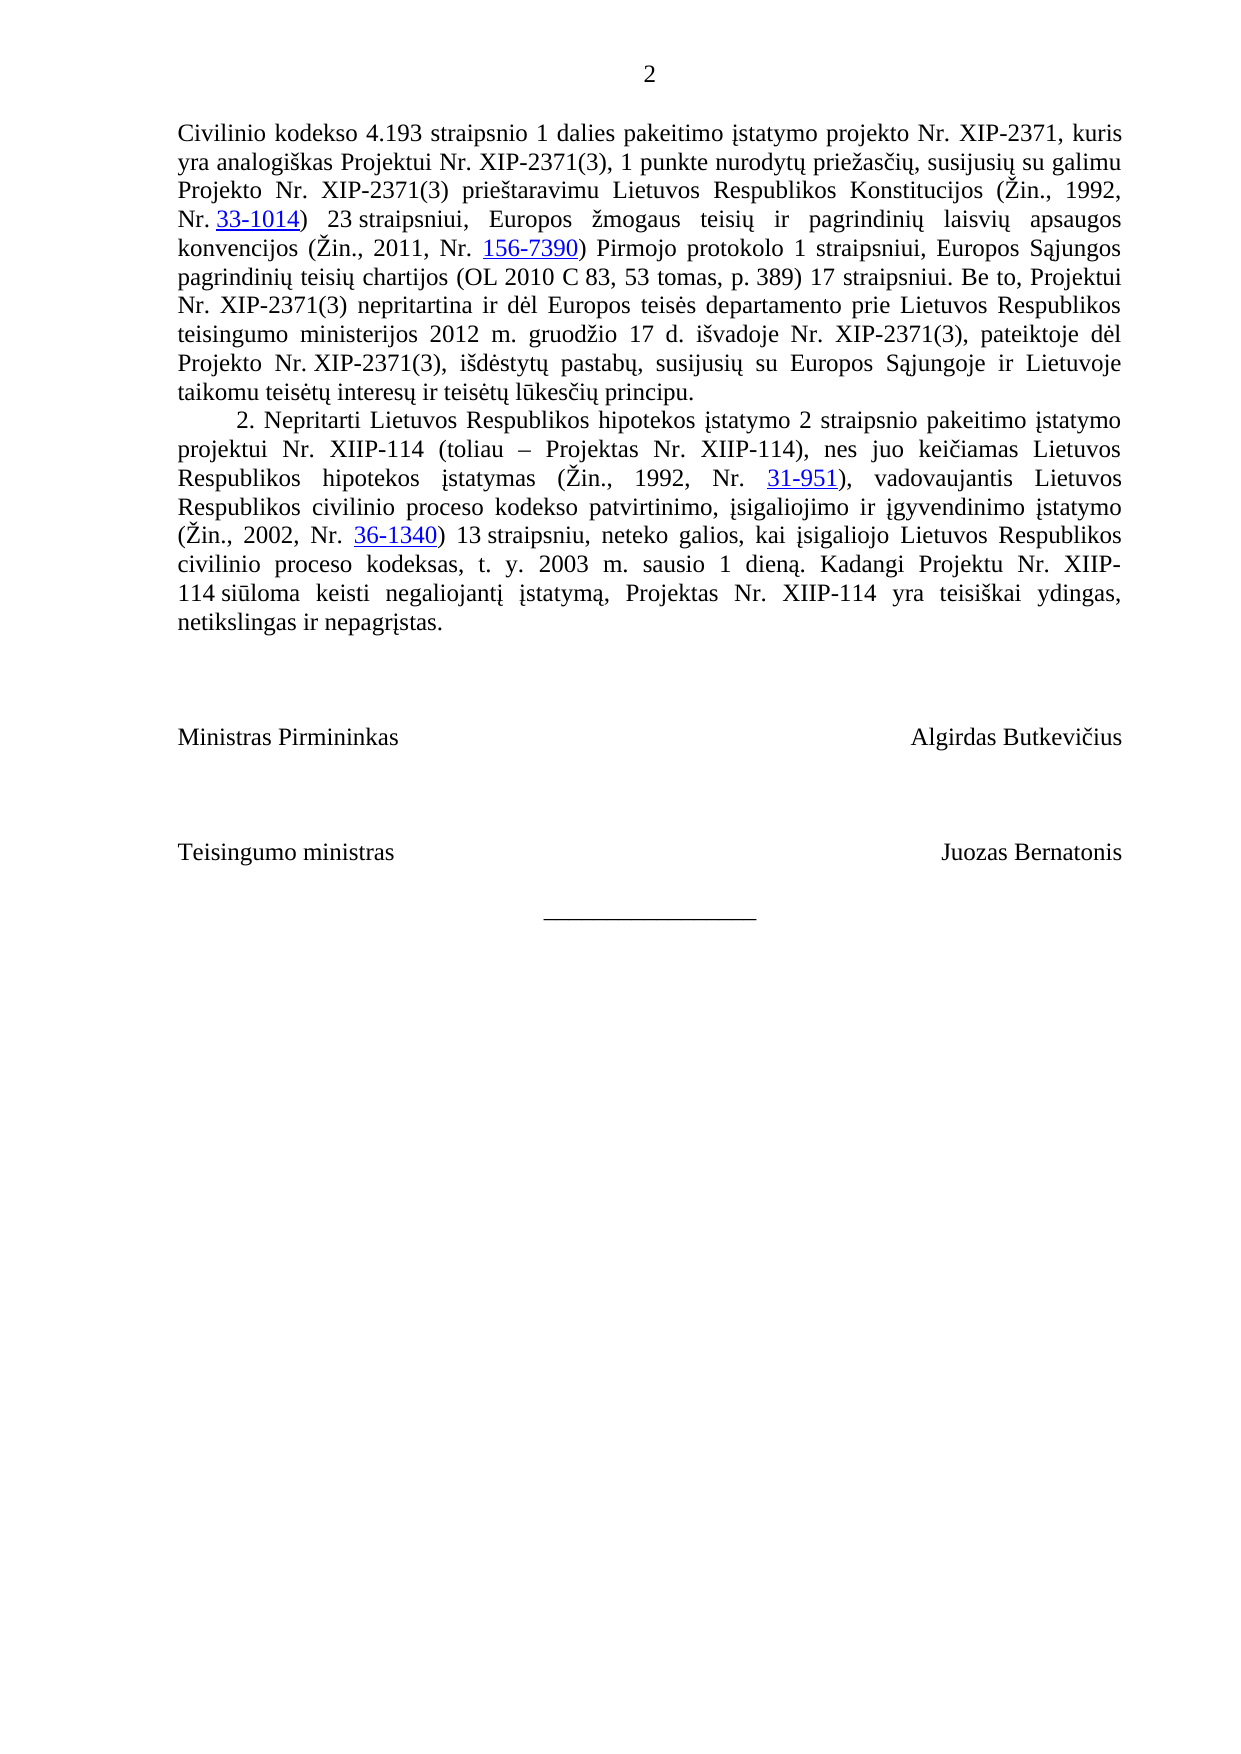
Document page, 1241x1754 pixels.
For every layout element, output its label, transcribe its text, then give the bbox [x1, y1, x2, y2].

text 2. Nepritarti Lietuvos Respublikos hipotekos įstatymo 2 straipsnio pakeitimo įstatymo projektui Nr. XIIP-114 (toliau – Projektas Nr. XIIP-114), nes juo keičiamas Lietuvos Respublikos hipotekos įstatymas (Žin., 1992, Nr. 31-951), vadovaujantis Lietuvos Respublikos civilinio proceso kodekso patvirtinimo, įsigaliojimo ir įgyvendinimo įstatymo (Žin., 2002, Nr. 36-1340) 13 straipsniu, neteko galios, kai įsigaliojo Lietuvos Respublikos civilinio proceso kodeksas, t. y. 2003 m. sausio 1 dieną. Kadangi Projektu Nr. XIIP-114 siūloma keisti negaliojantį įstatymą, Projektas Nr. XIIP-114 yra teisiškai ydingas, netikslingas ir nepagrįstas. [177, 406, 1122, 636]
text _________________ [177, 894, 1122, 923]
text Ministras Pirmininkas Algirdas Butkevičius [177, 722, 1122, 751]
text Civilinio kodekso 4.193 straipsnio 1 dalies pakeitimo įstatymo projekto Nr. xip-2371, kuris yra analogiškas Projektui Nr. XIP-2371(3), 1 punkte nurodytų priežasčių, susijusių su galimu Projekto Nr. XIP-2371(3) prieštaravimu Lietuvos Respublikos Konstitucijos (Žin., 1992, Nr. 33-1014) 23 straipsniui, Europos žmogaus teisių ir pagrindinių laisvių apsaugos konvencijos (Žin., 2011, Nr. 156-7390) Pirmojo protokolo 1 straipsniui, Europos Sąjungos pagrindinių teisių chartijos (OL 2010 C 83, 53 tomas, p. 389) 17 straipsniui. Be to, Projektui Nr. xip-2371(3) nepritartina ir dėl Europos teisės departamento prie Lietuvos Respublikos teisingumo ministerijos 2012 m. gruodžio 17 d. išvadoje Nr. XIP-2371(3), pateiktoje dėl Projekto Nr. xip-2371(3), išdėstytų pastabų, susijusių su Europos Sąjungoje ir Lietuvoje taikomu teisėtų interesų ir teisėtų lūkesčių principu. [177, 118, 1122, 406]
text Teisingumo ministras Juozas Bernatonis [177, 837, 1122, 866]
